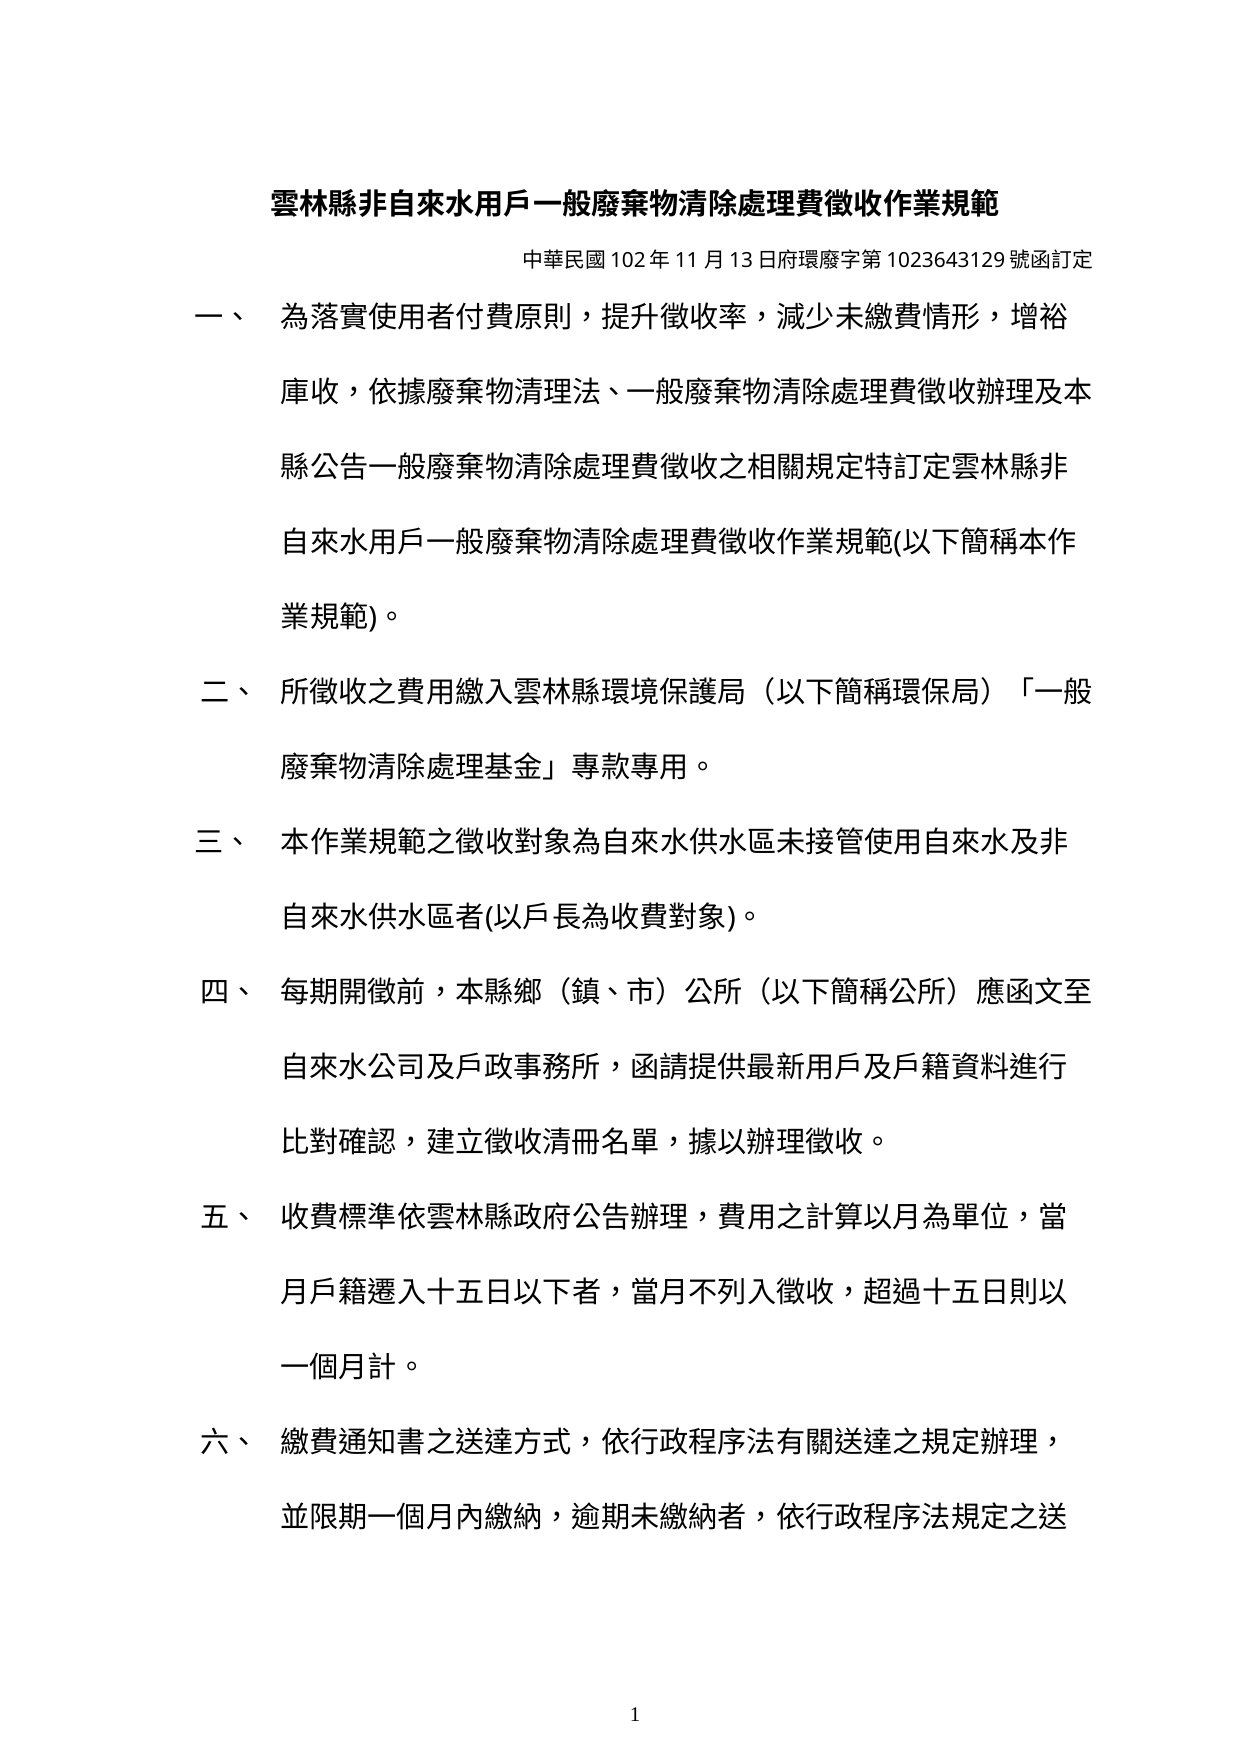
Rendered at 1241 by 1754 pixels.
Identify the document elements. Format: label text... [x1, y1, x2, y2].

list 每期開徵前，本縣鄉（鎮、市）公所（以下簡稱公所）應函文至自來水公司及戶政事務所，函請提供最新用戶及戶籍資料進行比對確認，建立徵收清冊名單，據以辦理徵收。 [200, 952, 1092, 1177]
text 中華民國102年11 月13日府環廢字第1023643129號函訂定 [177, 239, 1092, 277]
list 為落實使用者付費原則，提升徵收率，減少未繳費情形，增裕庫收，依據廢棄物清理法、一般廢棄物清除處理費徵收辦理及本縣公告一般廢棄物清除處理費徵收之相關規定特訂定雲林縣非自來水用戶一般廢棄物清除處理費徵收作業規範(以下簡稱本作業規範)。 [194, 277, 1092, 652]
list 繳費通知書之送達方式，依行政程序法有關送達之規定辦理，並限期一個月內繳納，逾期未繳納者，依行政程序法規定之送 [200, 1402, 1092, 1552]
list 所徵收之費用繳入雲林縣環境保護局（以下簡稱環保局）「一般廢棄物清除處理基金」專款專用。 [200, 652, 1092, 802]
list 收費標準依雲林縣政府公告辦理，費用之計算以月為單位，當月戶籍遷入十五日以下者，當月不列入徵收，超過十五日則以一個月計。 [200, 1177, 1092, 1402]
text 雲林縣非自來水用戶一般廢棄物清除處理費徵收作業規範 [177, 164, 1092, 239]
list 本作業規範之徵收對象為自來水供水區未接管使用自來水及非自來水供水區者(以戶長為收費對象)。 [194, 802, 1092, 952]
